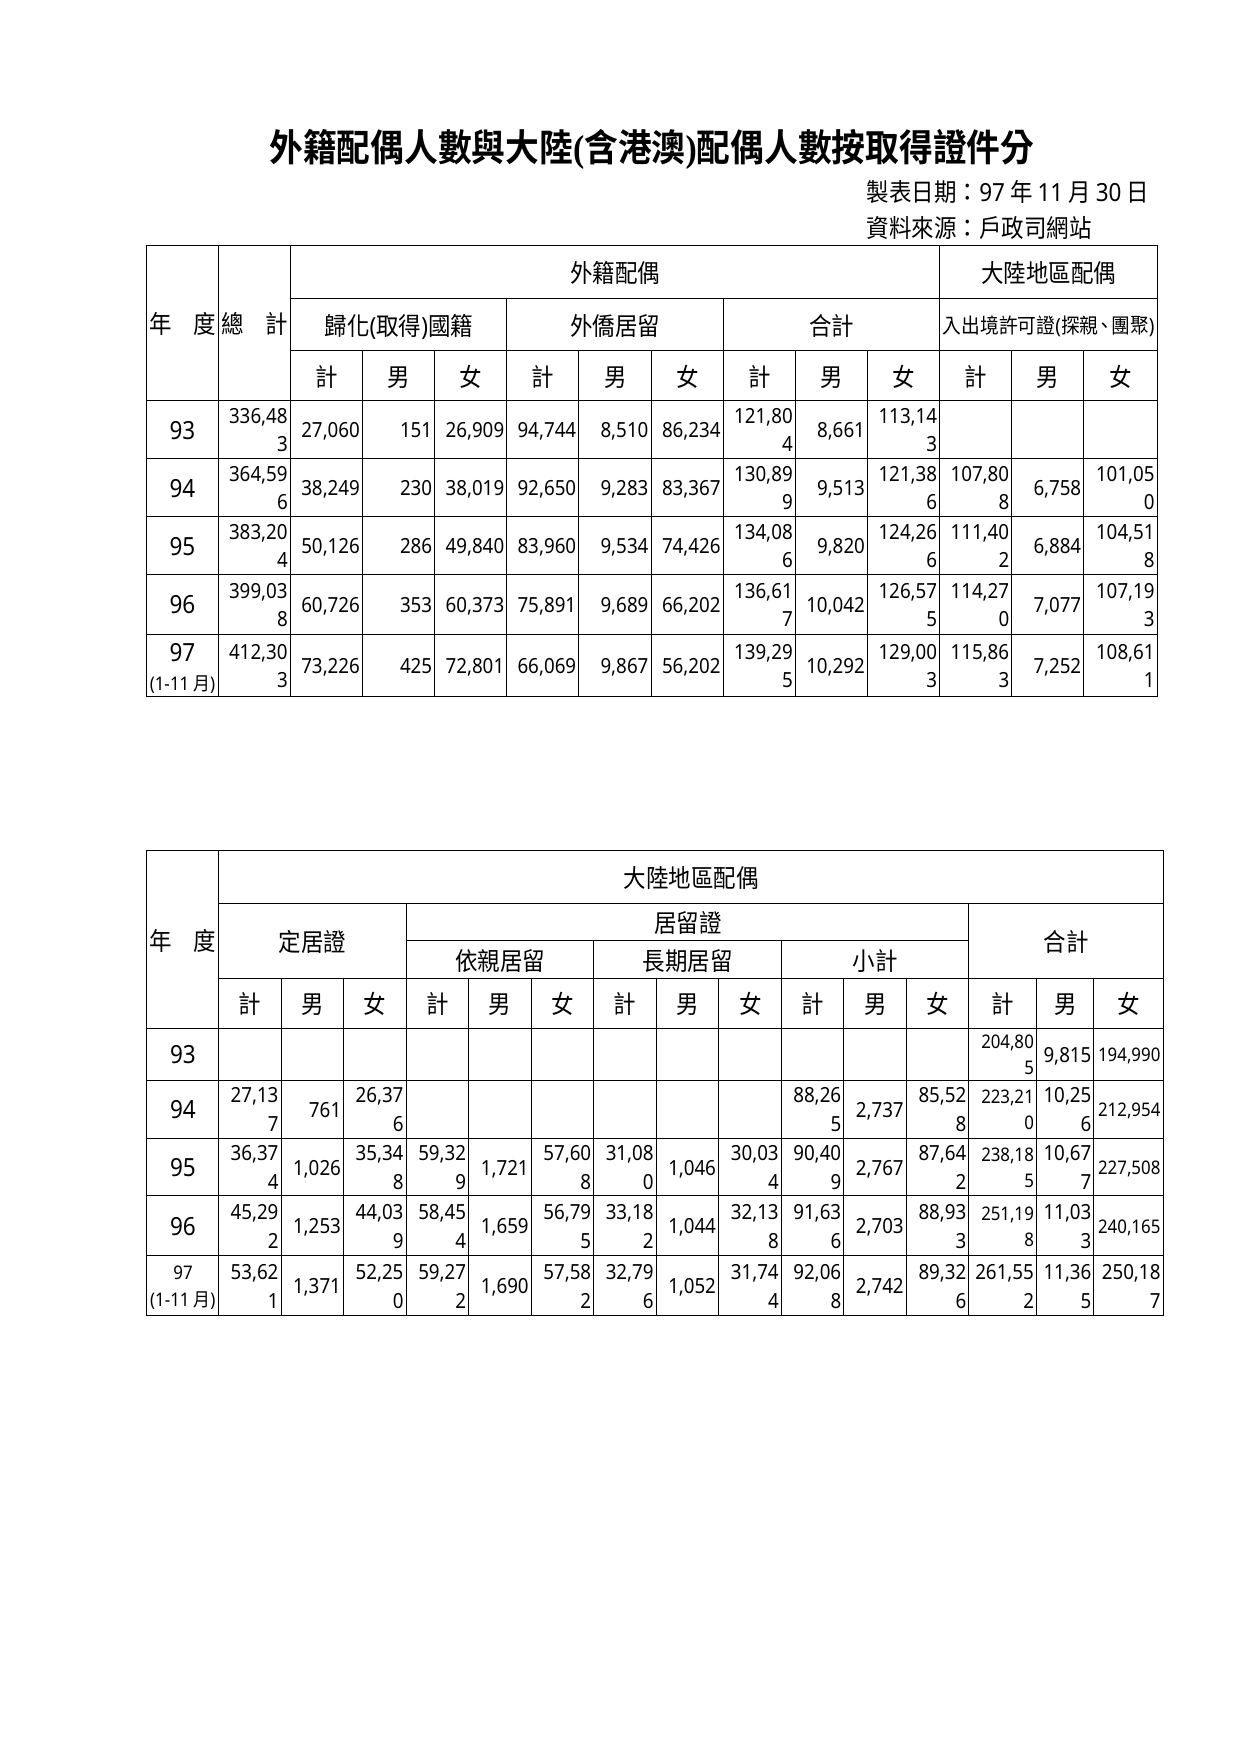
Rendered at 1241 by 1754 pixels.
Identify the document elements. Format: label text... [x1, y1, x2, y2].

table_cell [719, 1029, 781, 1079]
table_cell 9,867 [579, 635, 651, 696]
table_cell [940, 401, 1011, 458]
table_cell 83,367 [652, 459, 723, 516]
table_cell 女 [1094, 979, 1163, 1027]
table_cell 44,039 [344, 1196, 406, 1255]
table_cell 96 [147, 1196, 218, 1255]
table_cell 56,202 [652, 635, 723, 696]
table_cell 227,508 [1094, 1139, 1163, 1195]
table_cell 計 [219, 979, 281, 1027]
table_cell 96 [147, 575, 218, 634]
table_cell 女 [652, 351, 723, 400]
table_cell 52,250 [344, 1256, 406, 1315]
table_cell 83,960 [507, 517, 578, 574]
table_cell 89,326 [907, 1256, 968, 1315]
table_cell 1,371 [282, 1256, 343, 1315]
table_cell 60,726 [291, 575, 362, 634]
table_cell 2,767 [844, 1139, 906, 1195]
table_cell 60,373 [435, 575, 506, 634]
table_cell 238,185 [969, 1139, 1036, 1195]
table_cell 1,253 [282, 1196, 343, 1255]
table_cell 1,052 [657, 1256, 718, 1315]
table_cell 97 (1-11月) [147, 1256, 218, 1315]
table_cell 2,703 [844, 1196, 906, 1255]
table_cell [146, 173, 864, 245]
table_cell 總計 [219, 246, 290, 400]
table_cell 10,042 [796, 575, 867, 634]
table_cell 女 [868, 351, 939, 400]
table_cell 66,202 [652, 575, 723, 634]
table_cell 外籍配偶 [291, 246, 939, 297]
table_cell 336,483 [219, 401, 290, 458]
table_cell 外僑居留 [507, 299, 723, 350]
table_cell 計 [940, 351, 1011, 400]
table_cell 86,234 [652, 401, 723, 458]
table_cell 139,295 [724, 635, 795, 696]
table_cell 計 [724, 351, 795, 400]
table_cell 7,077 [1012, 575, 1083, 634]
table_cell [782, 1029, 843, 1079]
table_cell 151 [363, 401, 434, 458]
table_cell 124,266 [868, 517, 939, 574]
table_cell 26,376 [344, 1081, 406, 1137]
table_cell 計 [594, 979, 656, 1027]
table_cell 男 [1037, 979, 1093, 1027]
table_cell 194,990 [1094, 1029, 1163, 1079]
table_cell 223,210 [969, 1081, 1036, 1137]
table_cell [407, 1081, 468, 1137]
table_cell 111,402 [940, 517, 1011, 574]
table_cell 入出境許可證(探親、團聚) [940, 299, 1157, 350]
table_cell 7,252 [1012, 635, 1083, 696]
table_cell 425 [363, 635, 434, 696]
table_cell [344, 1029, 406, 1079]
table_cell 1,690 [469, 1256, 531, 1315]
table_cell 女 [1084, 351, 1157, 400]
table_cell 94 [147, 459, 218, 516]
table_cell 95 [147, 1139, 218, 1195]
table_cell 56,795 [532, 1196, 593, 1255]
table_cell 87,642 [907, 1139, 968, 1195]
table_cell 27,137 [219, 1081, 281, 1137]
table_cell 11,033 [1037, 1196, 1093, 1255]
table_cell 小計 [782, 941, 968, 977]
table_cell 38,019 [435, 459, 506, 516]
table_cell 97 (1-11月) [147, 635, 218, 696]
table_cell [844, 1029, 906, 1079]
table_cell 9,283 [579, 459, 651, 516]
table_cell 1,659 [469, 1196, 531, 1255]
table_cell 女 [907, 979, 968, 1027]
table_cell 31,744 [719, 1256, 781, 1315]
table_cell 45,292 [219, 1196, 281, 1255]
table_cell 32,138 [719, 1196, 781, 1255]
table_cell 57,608 [532, 1139, 593, 1195]
table_cell 93 [147, 401, 218, 458]
table_cell [657, 1081, 718, 1137]
table_cell 1,026 [282, 1139, 343, 1195]
table_cell 2,742 [844, 1256, 906, 1315]
table_cell 101,050 [1084, 459, 1157, 516]
table_cell 94,744 [507, 401, 578, 458]
table_cell 261,552 [969, 1256, 1036, 1315]
table_cell [532, 1081, 593, 1137]
table_cell 286 [363, 517, 434, 574]
table_cell 女 [435, 351, 506, 400]
table_cell 53,621 [219, 1256, 281, 1315]
table_cell [282, 1029, 343, 1079]
table_cell 250,187 [1094, 1256, 1163, 1315]
table_cell [594, 1029, 656, 1079]
table_cell 男 [657, 979, 718, 1027]
table_cell 75,891 [507, 575, 578, 634]
table_cell 36,374 [219, 1139, 281, 1195]
table_cell 2,737 [844, 1081, 906, 1137]
table_cell 230 [363, 459, 434, 516]
table_cell 27,060 [291, 401, 362, 458]
table_cell 107,808 [940, 459, 1011, 516]
table_cell 88,265 [782, 1081, 843, 1137]
table_cell 204,805 [969, 1029, 1036, 1079]
table_cell 92,650 [507, 459, 578, 516]
table_cell 32,796 [594, 1256, 656, 1315]
table_cell 761 [282, 1081, 343, 1137]
table_cell 年度 [147, 246, 218, 400]
table_cell 130,899 [724, 459, 795, 516]
table_cell 57,582 [532, 1256, 593, 1315]
table_cell 49,840 [435, 517, 506, 574]
table_cell 製表日期：97年11月30日 資料來源：戶政司網站 [864, 173, 1157, 245]
table_cell 107,193 [1084, 575, 1157, 634]
table_cell 計 [507, 351, 578, 400]
table_cell 1,721 [469, 1139, 531, 1195]
table_cell 136,617 [724, 575, 795, 634]
table_cell 59,272 [407, 1256, 468, 1315]
table_cell 38,249 [291, 459, 362, 516]
table_cell 26,909 [435, 401, 506, 458]
table_cell 240,165 [1094, 1196, 1163, 1255]
table_cell 121,386 [868, 459, 939, 516]
table_cell 歸化(取得)國籍 [291, 299, 506, 350]
table_cell 8,510 [579, 401, 651, 458]
table_cell 95 [147, 517, 218, 574]
table_cell 6,884 [1012, 517, 1083, 574]
table_cell [469, 1081, 531, 1137]
table_cell 男 [469, 979, 531, 1027]
table_cell 91,636 [782, 1196, 843, 1255]
table_cell 399,038 [219, 575, 290, 634]
table_cell 88,933 [907, 1196, 968, 1255]
table_cell 74,426 [652, 517, 723, 574]
table_cell [219, 1029, 281, 1079]
table_cell 73,226 [291, 635, 362, 696]
table_cell 11,365 [1037, 1256, 1093, 1315]
table_cell 合計 [969, 904, 1163, 977]
table_cell 男 [579, 351, 651, 400]
table_cell 90,409 [782, 1139, 843, 1195]
table_cell 男 [1012, 351, 1083, 400]
table_cell 計 [407, 979, 468, 1027]
table_cell 1,044 [657, 1196, 718, 1255]
table_cell 大陸地區配偶 [940, 246, 1157, 297]
table_cell 134,086 [724, 517, 795, 574]
table_cell 男 [844, 979, 906, 1027]
table_cell 9,815 [1037, 1029, 1093, 1079]
table_cell 66,069 [507, 635, 578, 696]
table_cell 8,661 [796, 401, 867, 458]
table_cell 364,596 [219, 459, 290, 516]
table_cell 男 [796, 351, 867, 400]
table_cell 126,575 [868, 575, 939, 634]
table_cell 31,080 [594, 1139, 656, 1195]
table_cell 115,863 [940, 635, 1011, 696]
table_cell 114,270 [940, 575, 1011, 634]
table_cell 10,292 [796, 635, 867, 696]
table_cell [407, 1029, 468, 1079]
table_header 年度 [147, 851, 218, 1027]
table_cell 121,804 [724, 401, 795, 458]
table_cell 85,528 [907, 1081, 968, 1137]
table_cell 113,143 [868, 401, 939, 458]
table_cell 女 [344, 979, 406, 1027]
table_cell 92,068 [782, 1256, 843, 1315]
table_cell 33,182 [594, 1196, 656, 1255]
table_cell 59,329 [407, 1139, 468, 1195]
table_cell 男 [363, 351, 434, 400]
table_cell 212,954 [1094, 1081, 1163, 1137]
table_cell [657, 1029, 718, 1079]
table_cell 合計 [724, 299, 939, 350]
table_cell [469, 1029, 531, 1079]
table_cell 計 [291, 351, 362, 400]
table_cell 35,348 [344, 1139, 406, 1195]
table_cell 居留證 [407, 904, 968, 940]
table_cell 72,801 [435, 635, 506, 696]
table_cell 9,534 [579, 517, 651, 574]
table_cell 6,758 [1012, 459, 1083, 516]
table_cell 女 [532, 979, 593, 1027]
table_cell 10,256 [1037, 1081, 1093, 1137]
table_cell 9,820 [796, 517, 867, 574]
table_cell [594, 1081, 656, 1137]
table_cell 1,046 [657, 1139, 718, 1195]
table_cell 計 [782, 979, 843, 1027]
table_cell [532, 1029, 593, 1079]
table_cell 長期居留 [594, 941, 781, 977]
table_cell 412,303 [219, 635, 290, 696]
table_cell [1084, 401, 1157, 458]
table_cell 女 [719, 979, 781, 1027]
table_cell 129,003 [868, 635, 939, 696]
table_cell [719, 1081, 781, 1137]
table_cell 計 [969, 979, 1036, 1027]
table_cell 353 [363, 575, 434, 634]
table_cell 251,198 [969, 1196, 1036, 1255]
table_cell 104,518 [1084, 517, 1157, 574]
table_cell 依親居留 [407, 941, 593, 977]
table_header 大陸地區配偶 [219, 851, 1163, 903]
table_cell 10,677 [1037, 1139, 1093, 1195]
table_cell 50,126 [291, 517, 362, 574]
table_cell 定居證 [219, 904, 406, 977]
table_cell 男 [282, 979, 343, 1027]
table_cell 58,454 [407, 1196, 468, 1255]
table_cell 383,204 [219, 517, 290, 574]
table_cell [907, 1029, 968, 1079]
table_cell 30,034 [719, 1139, 781, 1195]
table_cell 94 [147, 1081, 218, 1137]
table_cell 108,611 [1084, 635, 1157, 696]
table_cell 93 [147, 1029, 218, 1079]
table_cell [1012, 401, 1083, 458]
table_cell 9,689 [579, 575, 651, 634]
table_cell 9,513 [796, 459, 867, 516]
table_header 外籍配偶人數與大陸(含港澳)配偶人數按取得證件分 [146, 118, 1157, 172]
